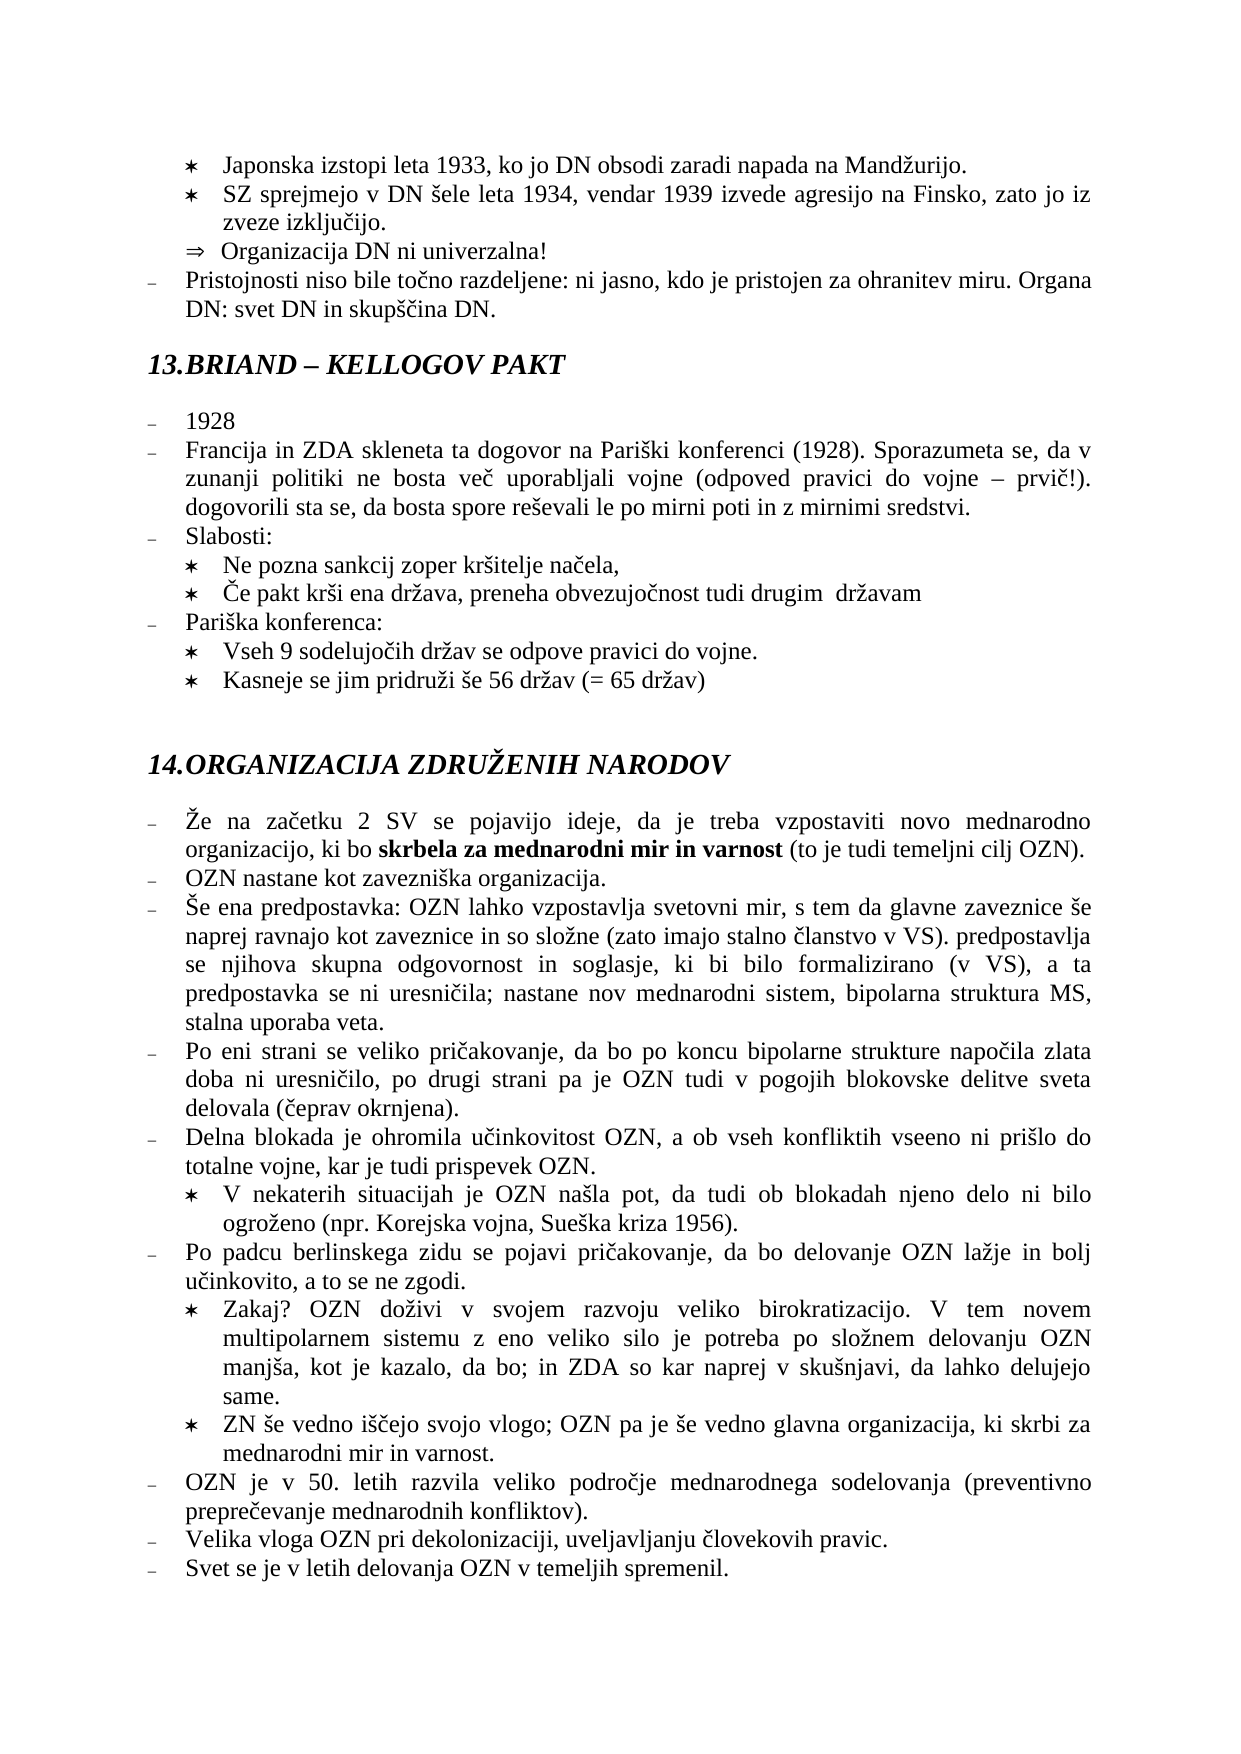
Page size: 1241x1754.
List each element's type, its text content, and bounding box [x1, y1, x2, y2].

list Pariška konferenca: [148, 607, 1092, 636]
list Že na začetku 2 SV se pojavijo ideje, da je treba vzpostaviti novo mednarodno organizacijo, ki bo skrbela za mednarodni mir in varnost (to je tudi temeljni cilj OZN). [148, 806, 1092, 863]
list V nekaterih situacijah je OZN našla pot, da tudi ob blokadah njeno delo ni bilo ogroženo (npr. Korejska vojna, Sueška kriza 1956). [185, 1179, 1092, 1237]
list Če pakt krši ena država, preneha obvezujočnost tudi drugim državam [185, 578, 1092, 607]
list Slabosti: [148, 521, 1092, 550]
list Velika vloga OZN pri dekolonizaciji, uveljavljanju človekovih pravic. [148, 1524, 1092, 1553]
list Po eni strani se veliko pričakovanje, da bo po koncu bipolarne strukture napočila zlata doba ni uresničilo, po drugi strani pa je OZN tudi v pogojih blokovske delitve sveta delovala (čeprav okrnjena). [148, 1036, 1092, 1122]
list Ne pozna sankcij zoper kršitelje načela, [185, 550, 1092, 578]
list Zakaj? OZN doživi v svojem razvoju veliko birokratizacijo. V tem novem multipolarnem sistemu z eno veliko silo je potreba po složnem delovanju OZN manjša, kot je kazalo, da bo; in ZDA so kar naprej v skušnjavi, da lahko delujejo same. [185, 1294, 1092, 1409]
list SZ sprejmejo v DN šele leta 1934, vendar 1939 izvede agresijo na Finsko, zato jo iz zveze izključijo. [185, 179, 1092, 236]
subtitle organizacija združenih narodov [148, 747, 1092, 781]
list ZN še vedno iščejo svojo vlogo; OZN pa je še vedno glavna organizacija, ki skrbi za mednarodni mir in varnost. [185, 1409, 1092, 1467]
list Svet se je v letih delovanja OZN v temeljih spremenil. [148, 1553, 1092, 1582]
list OZN nastane kot zavezniška organizacija. [148, 863, 1092, 892]
list OZN je v 50. letih razvila veliko področje mednarodnega sodelovanja (preventivno preprečevanje mednarodnih konfliktov). [148, 1467, 1092, 1524]
list Vseh 9 sodelujočih držav se odpove pravici do vojne. [185, 636, 1092, 665]
list Francija in ZDA skleneta ta dogovor na Pariški konferenci (1928). Sporazumeta se, da v zunanji politiki ne bosta več uporabljali vojne (odpoved pravici do vojne – prvič!). dogovorili sta se, da bosta spore reševali le po mirni poti in z mirnimi sredstvi. [148, 435, 1092, 521]
list Delna blokada je ohromila učinkovitost OZN, a ob vseh konfliktih vseeno ni prišlo do totalne vojne, kar je tudi prispevek OZN. [148, 1122, 1092, 1179]
list Organizacija DN ni univerzalna! [185, 236, 1092, 265]
list Kasneje se jim pridruži še 56 držav (= 65 držav) [185, 665, 1092, 693]
list Pristojnosti niso bile točno razdeljene: ni jasno, kdo je pristojen za ohranitev miru. Organa DN: svet DN in skupščina DN. [148, 265, 1092, 322]
list 1928 [148, 406, 1092, 435]
list Japonska izstopi leta 1933, ko jo DN obsodi zaradi napada na Mandžurijo. [185, 150, 1092, 179]
list Po padcu berlinskega zidu se pojavi pričakovanje, da bo delovanje OZN lažje in bolj učinkovito, a to se ne zgodi. [148, 1237, 1092, 1294]
list Še ena predpostavka: OZN lahko vzpostavlja svetovni mir, s tem da glavne zaveznice še naprej ravnajo kot zaveznice in so složne (zato imajo stalno članstvo v VS). predpostavlja se njihova skupna odgovornost in soglasje, ki bi bilo formalizirano (v VS), a ta predpostavka se ni uresničila; nastane nov mednarodni sistem, bipolarna struktura MS, stalna uporaba veta. [148, 892, 1092, 1036]
subtitle briand – kellogov pakt [148, 347, 1092, 381]
